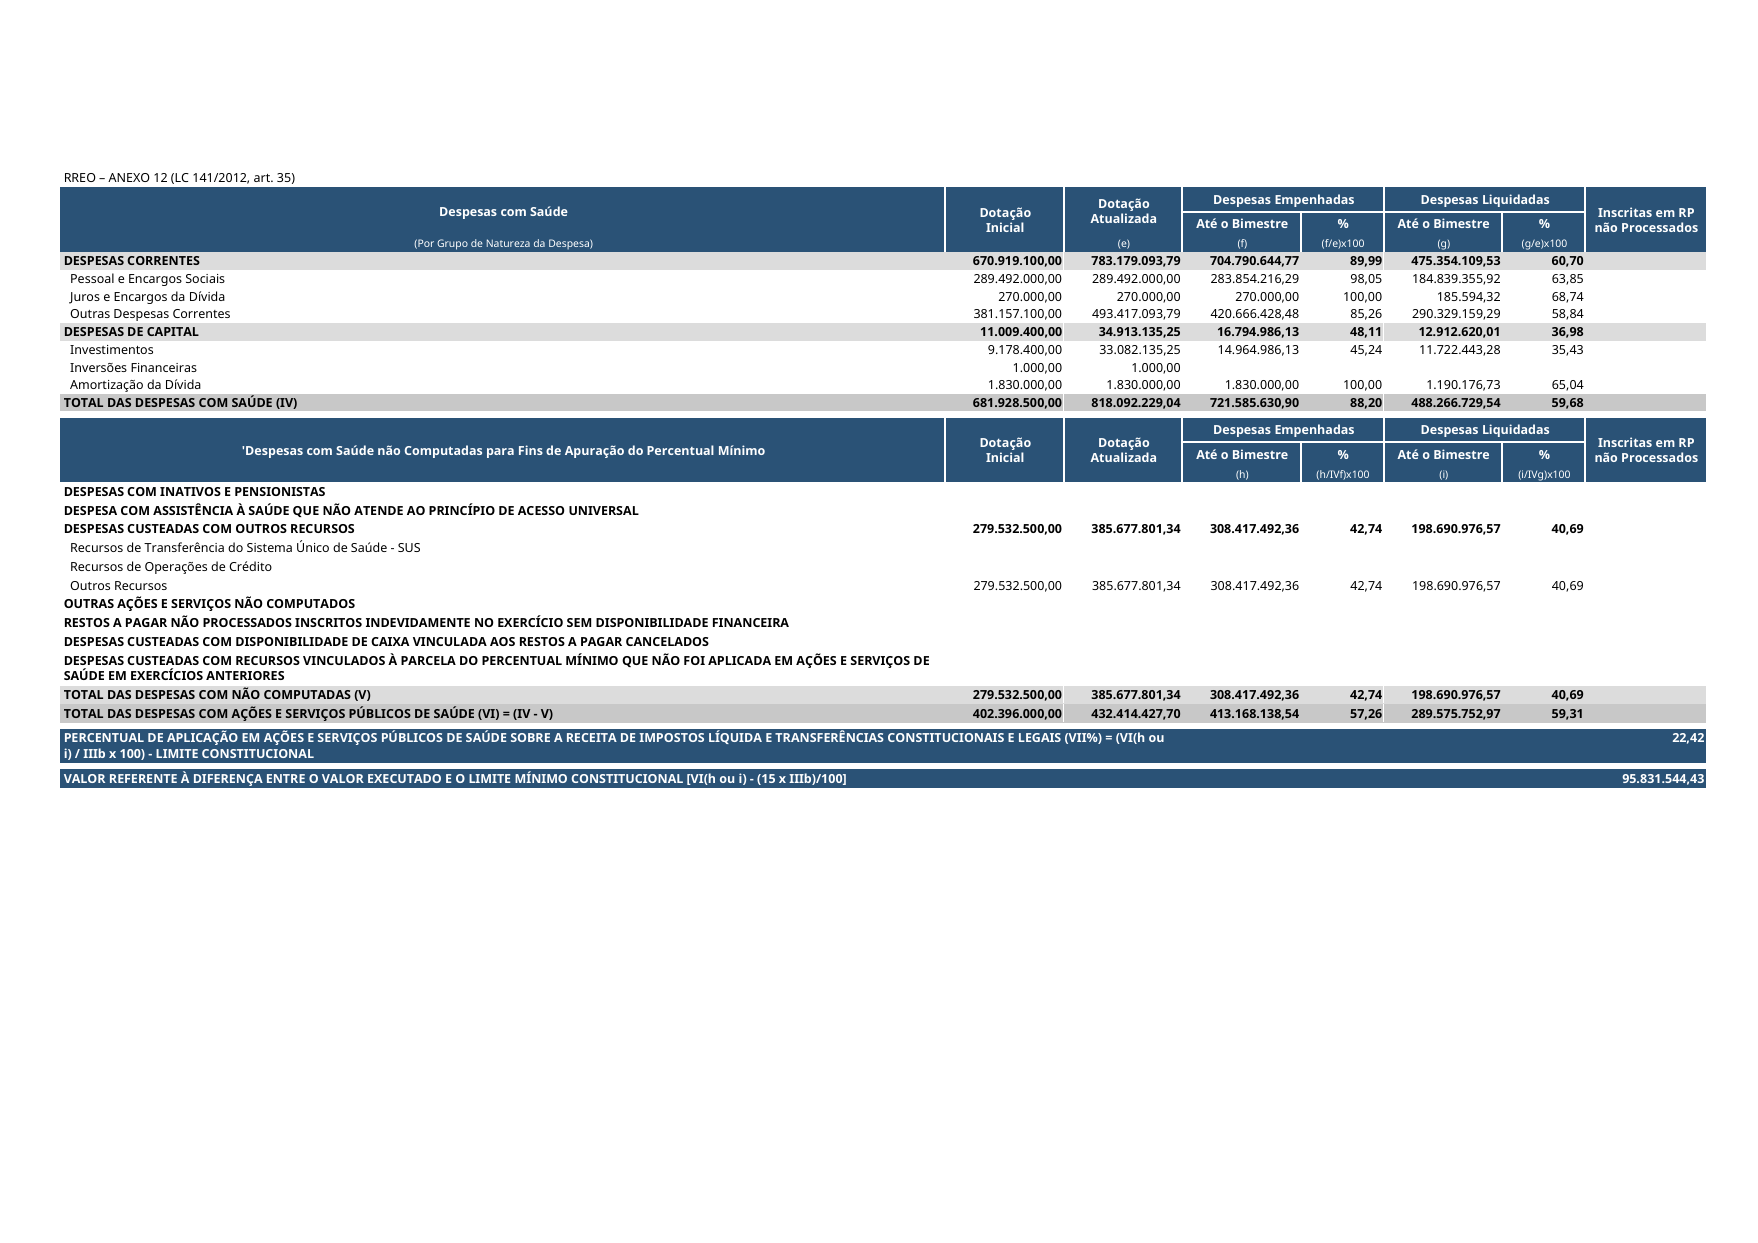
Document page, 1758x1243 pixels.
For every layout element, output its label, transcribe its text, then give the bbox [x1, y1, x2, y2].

table_cell Outras Despesas Correntes [60, 305, 945, 323]
table_cell [1585, 686, 1706, 703]
table_cell [945, 651, 1063, 669]
table_cell 58,84 [1502, 305, 1585, 323]
table_cell 289.492.000,00 [1064, 270, 1182, 287]
table_cell Dotação Atualizada [1065, 418, 1181, 482]
table_cell [945, 89, 1063, 98]
table_cell 34.913.135,25 [1064, 323, 1182, 341]
table_cell Inversões Financeiras [60, 358, 945, 376]
table_cell [1502, 651, 1585, 669]
table_cell [1384, 539, 1502, 556]
table_cell [1182, 162, 1301, 168]
table_cell [172, 98, 945, 112]
table_cell [1502, 483, 1585, 500]
table_cell [1182, 112, 1301, 137]
table_cell [945, 539, 1063, 556]
table_cell [1384, 89, 1502, 98]
table_cell [1502, 539, 1585, 556]
table_cell [1384, 501, 1502, 519]
table_cell 721.585.630,90 [1182, 394, 1301, 411]
table_cell [1301, 483, 1383, 500]
table_header [66, 59, 166, 159]
table_cell [945, 137, 1063, 159]
table_cell [1064, 595, 1182, 613]
table_cell 308.417.492,36 [1182, 576, 1301, 594]
table_cell [1502, 79, 1510, 88]
table_cell [1585, 539, 1706, 556]
table_cell 289.492.000,00 [945, 270, 1063, 287]
table_cell [1585, 633, 1706, 650]
table_cell 88,20 [1301, 394, 1383, 411]
table_cell 9.178.400,00 [945, 341, 1063, 358]
table_cell [1585, 595, 1706, 613]
table_cell Despesas com Saúde [60, 187, 944, 234]
table_cell [1585, 98, 1701, 112]
table_cell Recursos de Transferência do Sistema Único de Saúde - SUS [60, 539, 945, 557]
table_cell 270.000,00 [945, 288, 1063, 305]
table_cell 475.354.109,53 [1384, 252, 1502, 270]
table_cell [60, 763, 1706, 769]
table_cell Inscritas em RP não Processados [1586, 187, 1706, 252]
table_cell [1585, 305, 1706, 323]
table_cell RREO – ANEXO 12 (LC 141/2012, art. 35) [60, 168, 1706, 186]
table_cell [1182, 358, 1301, 376]
table_header [1182, 59, 1301, 78]
table_cell DESPESAS COM INATIVOS E PENSIONISTAS [60, 483, 945, 501]
table_cell [1064, 501, 1182, 519]
table_cell 63,85 [1502, 270, 1585, 287]
table_cell [1502, 595, 1585, 613]
table_cell [1301, 558, 1383, 575]
table_cell [172, 162, 945, 168]
table_cell [1301, 89, 1383, 98]
table_cell [60, 411, 1706, 417]
table_cell 670.919.100,00 [945, 252, 1063, 270]
table_cell [66, 159, 166, 168]
table_cell [1301, 137, 1383, 159]
table_cell TOTAL DAS DESPESAS COM NÃO COMPUTADAS (V) [60, 686, 945, 704]
table_cell DESPESAS DE CAPITAL [60, 323, 945, 341]
table_cell DESPESAS CUSTEADAS COM DISPONIBILIDADE DE CAIXA VINCULADA AOS RESTOS A PAGAR CANCELADOS [60, 633, 945, 651]
table_cell [1301, 98, 1383, 112]
table_cell Dotação Inicial [946, 418, 1063, 482]
table_cell [1585, 112, 1701, 137]
table_cell [1502, 98, 1510, 112]
table_cell [1301, 79, 1383, 88]
table_cell 1.190.176,73 [1384, 376, 1502, 394]
table_cell [1585, 79, 1701, 88]
table_cell 308.417.492,36 [1182, 520, 1301, 538]
table_cell 290.329.159,29 [1384, 305, 1502, 323]
table_cell [1182, 651, 1301, 669]
table_cell [1585, 576, 1706, 594]
table_cell Até o Bimestre [1183, 443, 1300, 465]
table_cell 35,43 [1502, 341, 1585, 358]
table_cell [172, 112, 945, 137]
table_cell % [1302, 443, 1383, 465]
table_cell 198.690.976,57 [1384, 520, 1502, 538]
table_cell [1064, 483, 1182, 500]
table_cell 818.092.229,04 [1064, 394, 1182, 411]
table_cell [172, 137, 945, 159]
table_cell (h) [1183, 465, 1300, 482]
table_cell 308.417.492,36 [1182, 686, 1301, 703]
table_cell VALOR REFERENTE À DIFERENÇA ENTRE O VALOR EXECUTADO E O LIMITE MÍNIMO CONSTITUCIONAL [VI(h ou i) - (15 x IIIb)/100] [60, 769, 1182, 788]
table_cell PERCENTUAL DE APLICAÇÃO EM AÇÕES E SERVIÇOS PÚBLICOS DE SAÚDE SOBRE A RECEITA DE IMPOSTOS LÍQUIDA E TRANSFERÊNCIAS CONSTITUCIONAIS E LEGAIS (VII%) = (VI(h ou i) / IIIb x 100) - LIMITE CONSTITUCIONAL [60, 729, 1182, 763]
table_cell [172, 79, 945, 88]
table_cell Até o Bimestre [1183, 213, 1300, 234]
table_cell 85,26 [1301, 305, 1383, 323]
table_cell Recursos de Operações de Crédito [60, 558, 945, 576]
table_cell Até o Bimestre [1385, 443, 1501, 465]
table_cell 184.839.355,92 [1384, 270, 1502, 287]
table_cell 12.912.620,01 [1384, 323, 1502, 341]
table_cell [1064, 89, 1182, 98]
table_cell 198.690.976,57 [1384, 576, 1502, 594]
table_cell [1701, 112, 1706, 137]
table_cell [1182, 89, 1301, 98]
table_cell (g) [1385, 234, 1501, 252]
table_cell [945, 79, 1063, 88]
table_cell [1064, 79, 1182, 88]
table_cell [1064, 539, 1182, 556]
table_cell (Por Grupo de Natureza da Despesa) [60, 234, 944, 252]
table_cell [1585, 288, 1706, 305]
table_cell 270.000,00 [1182, 288, 1301, 305]
table_cell [1182, 137, 1301, 159]
table_cell % [1503, 443, 1584, 465]
table_cell Inscritas em RP não Processados [1586, 418, 1706, 482]
table_cell [1502, 614, 1585, 631]
table_cell 68,74 [1502, 288, 1585, 305]
table_cell 89,99 [1301, 252, 1383, 270]
table_cell [945, 112, 1063, 137]
table_cell 42,74 [1301, 576, 1383, 594]
table_cell [945, 669, 1706, 686]
table_cell 16.794.986,13 [1182, 323, 1301, 341]
table_cell 65,04 [1502, 376, 1585, 394]
table_cell TOTAL DAS DESPESAS COM AÇÕES E SERVIÇOS PÚBLICOS DE SAÚDE (VI) = (IV - V) [60, 704, 945, 723]
table_cell Pessoal e Encargos Sociais [60, 270, 945, 287]
table_cell [1502, 112, 1510, 137]
table_cell [1585, 137, 1701, 159]
table_cell TOTAL DAS DESPESAS COM SAÚDE (IV) [60, 394, 945, 411]
table_cell 279.532.500,00 [945, 686, 1063, 703]
table_cell DESPESAS CUSTEADAS COM RECURSOS VINCULADOS À PARCELA DO PERCENTUAL MÍNIMO QUE NÃO FOI APLICADA EM AÇÕES E SERVIÇOS DE SAÚDE EM EXERCÍCIOS ANTERIORES [60, 651, 945, 686]
table_cell [1502, 162, 1510, 168]
table_cell 1.000,00 [1064, 358, 1182, 376]
table_cell Despesas Liquidadas [1385, 418, 1584, 441]
table_cell DESPESA COM ASSISTÊNCIA À SAÚDE QUE NÃO ATENDE AO PRINCÍPIO DE ACESSO UNIVERSAL [60, 501, 945, 520]
table_cell Juros e Encargos da Dívida [60, 288, 945, 305]
table_cell Amortização da Dívida [60, 376, 945, 394]
table_cell OUTRAS AÇÕES E SERVIÇOS NÃO COMPUTADOS [60, 595, 945, 614]
table_cell (f) [1183, 234, 1300, 252]
table_cell [1585, 558, 1706, 575]
table_cell [1301, 539, 1383, 556]
table_cell (i/IVg)x100 [1503, 465, 1584, 482]
table_cell [1064, 112, 1182, 137]
table_cell % [1503, 213, 1584, 234]
table_cell [1585, 341, 1706, 358]
table_cell [1384, 558, 1502, 575]
table_cell Dotação Atualizada [1065, 187, 1181, 234]
table_cell [1384, 651, 1502, 669]
table_cell [1301, 501, 1383, 519]
table_cell [1701, 79, 1706, 88]
table_cell [1510, 137, 1585, 159]
table_cell [1502, 89, 1510, 98]
table_cell 1.830.000,00 [945, 376, 1063, 394]
table_cell [1510, 98, 1585, 112]
table_cell [1182, 633, 1301, 650]
table_cell 493.417.093,79 [1064, 305, 1182, 323]
table_cell 270.000,00 [1064, 288, 1182, 305]
table_cell 488.266.729,54 [1384, 394, 1502, 411]
table_cell 704.790.644,77 [1182, 252, 1301, 270]
table_cell 1.830.000,00 [1182, 376, 1301, 394]
table_cell DESPESAS CUSTEADAS COM OUTROS RECURSOS [60, 520, 945, 539]
table_cell [1301, 651, 1383, 669]
table_cell [1301, 633, 1383, 650]
table_cell 14.964.986,13 [1182, 341, 1301, 358]
table_cell [945, 633, 1063, 650]
table_cell [1502, 358, 1585, 376]
table_cell [1585, 89, 1701, 98]
table_cell 432.414.427,70 [1064, 704, 1182, 722]
table_cell 'Despesas com Saúde não Computadas para Fins de Apuração do Percentual Mínimo [60, 418, 944, 482]
table_cell [1064, 137, 1182, 159]
table_cell [1064, 633, 1182, 650]
table_cell 681.928.500,00 [945, 394, 1063, 411]
table_cell [1182, 614, 1301, 631]
table_header [1585, 59, 1701, 78]
table_cell [945, 483, 1063, 500]
table_cell 198.690.976,57 [1384, 686, 1502, 703]
table_cell 22,42 [1182, 729, 1706, 747]
table_cell [1585, 520, 1706, 538]
table_cell % [1302, 213, 1383, 234]
table_cell 57,26 [1301, 704, 1383, 722]
table_cell [1384, 98, 1502, 112]
table_cell 283.854.216,29 [1182, 270, 1301, 287]
table_cell [1585, 501, 1706, 519]
table_cell [1585, 376, 1706, 394]
table_header [1701, 59, 1706, 78]
table_cell [1301, 614, 1383, 631]
table_cell [1301, 112, 1383, 137]
table_cell Até o Bimestre [1385, 213, 1501, 234]
table_cell [1701, 89, 1706, 98]
table_cell 289.575.752,97 [1384, 704, 1502, 722]
table_cell [1701, 137, 1706, 159]
table_cell 100,00 [1301, 376, 1383, 394]
table_cell 385.677.801,34 [1064, 686, 1182, 703]
table_cell [945, 558, 1063, 575]
table_cell 1.000,00 [945, 358, 1063, 376]
table_cell 279.532.500,00 [945, 576, 1063, 594]
table_cell [1384, 79, 1502, 88]
table_cell [1064, 651, 1182, 669]
table_cell 185.594,32 [1384, 288, 1502, 305]
table_cell [1182, 558, 1301, 575]
table_header [1384, 59, 1502, 78]
table_cell 783.179.093,79 [1064, 252, 1182, 270]
table_cell 42,74 [1301, 520, 1383, 538]
table_cell [1064, 98, 1182, 112]
table_cell [1182, 747, 1706, 763]
table_cell 40,69 [1502, 576, 1585, 594]
table_cell [1585, 614, 1706, 631]
table_cell 60,70 [1502, 252, 1585, 270]
table_cell [1384, 633, 1502, 650]
table_header [166, 59, 172, 168]
table_cell 402.396.000,00 [945, 704, 1063, 722]
table_cell [945, 162, 1063, 168]
table_cell 40,69 [1502, 686, 1585, 703]
table_cell (f/e)x100 [1302, 234, 1383, 252]
table_cell [1585, 651, 1706, 669]
table_cell 98,05 [1301, 270, 1383, 287]
table_cell [945, 595, 1063, 613]
table_cell 42,74 [1301, 686, 1383, 703]
table_cell 59,68 [1502, 394, 1585, 411]
table_header [945, 59, 1063, 78]
table_cell 385.677.801,34 [1064, 576, 1182, 594]
table_cell [1064, 614, 1182, 631]
table_cell [1384, 137, 1502, 159]
table_header [1064, 59, 1182, 78]
table_cell [1182, 539, 1301, 556]
table_cell [1301, 358, 1383, 376]
table_cell [1182, 595, 1301, 613]
table_cell 1.830.000,00 [1064, 376, 1182, 394]
table_cell [1585, 483, 1706, 500]
table_cell [945, 98, 1063, 112]
table_cell 381.157.100,00 [945, 305, 1063, 323]
table_header [172, 59, 945, 78]
table_cell 48,11 [1301, 323, 1383, 341]
table_cell 95.831.544,43 [1182, 769, 1706, 787]
table_cell 420.666.428,48 [1182, 305, 1301, 323]
table_header [1510, 59, 1585, 78]
table_cell Outros Recursos [60, 576, 945, 595]
table_cell [1510, 162, 1585, 168]
table_cell [60, 723, 1706, 729]
table_cell 40,69 [1502, 520, 1585, 538]
table_header [60, 59, 66, 168]
table_cell [1502, 633, 1585, 650]
table_cell 100,00 [1301, 288, 1383, 305]
table_cell [1510, 89, 1585, 98]
table_cell [1585, 704, 1706, 722]
table_cell [1585, 358, 1706, 376]
table_cell 11.722.443,28 [1384, 341, 1502, 358]
table_cell [1502, 137, 1510, 159]
table_cell [1301, 162, 1383, 168]
table_cell (h/IVf)x100 [1302, 465, 1383, 482]
table_cell [1585, 394, 1706, 411]
table_cell [172, 89, 945, 98]
table_cell Despesas Empenhadas [1183, 418, 1383, 441]
table_cell [1384, 162, 1502, 168]
table_cell [1502, 558, 1585, 575]
table_cell [1384, 483, 1502, 500]
table_cell [1585, 162, 1701, 168]
table_cell 36,98 [1502, 323, 1585, 341]
table_cell DESPESAS CORRENTES [60, 252, 945, 270]
table_cell [1182, 501, 1301, 519]
table_cell [1502, 501, 1585, 519]
table_cell [1701, 98, 1706, 112]
table_cell Despesas Empenhadas [1183, 187, 1383, 211]
table_cell [1384, 112, 1502, 137]
table_cell 413.168.138,54 [1182, 704, 1301, 722]
table_cell (g/e)x100 [1503, 234, 1584, 252]
table_header [1502, 59, 1510, 78]
table_cell 11.009.400,00 [945, 323, 1063, 341]
table_cell RESTOS A PAGAR NÃO PROCESSADOS INSCRITOS INDEVIDAMENTE NO EXERCÍCIO SEM DISPONIBILIDADE FINANCEIRA [60, 614, 945, 632]
table_cell [1064, 162, 1182, 168]
table_header [1301, 59, 1383, 78]
table_cell [1384, 595, 1502, 613]
table_cell (e) [1065, 234, 1181, 252]
table_cell Investimentos [60, 341, 945, 358]
table_cell [1585, 252, 1706, 270]
table_cell [1384, 358, 1502, 376]
table_cell [945, 501, 1063, 519]
table_cell [1585, 323, 1706, 341]
table_cell [1182, 79, 1301, 88]
table_cell [1510, 112, 1585, 137]
table_cell 33.082.135,25 [1064, 341, 1182, 358]
table_cell Despesas Liquidadas [1385, 187, 1584, 211]
table_cell (i) [1385, 465, 1501, 482]
table_cell [1384, 614, 1502, 631]
table_cell [1182, 483, 1301, 500]
table_cell [1510, 79, 1585, 88]
table_cell 59,31 [1502, 704, 1585, 722]
table_cell 385.677.801,34 [1064, 520, 1182, 538]
table_cell 279.532.500,00 [945, 520, 1063, 538]
table_cell [1064, 558, 1182, 575]
table_cell [945, 614, 1063, 631]
table_cell [1301, 595, 1383, 613]
table_cell [1182, 98, 1301, 112]
table_cell Dotação Inicial [946, 187, 1063, 252]
table_cell [1585, 270, 1706, 287]
table_cell 45,24 [1301, 341, 1383, 358]
